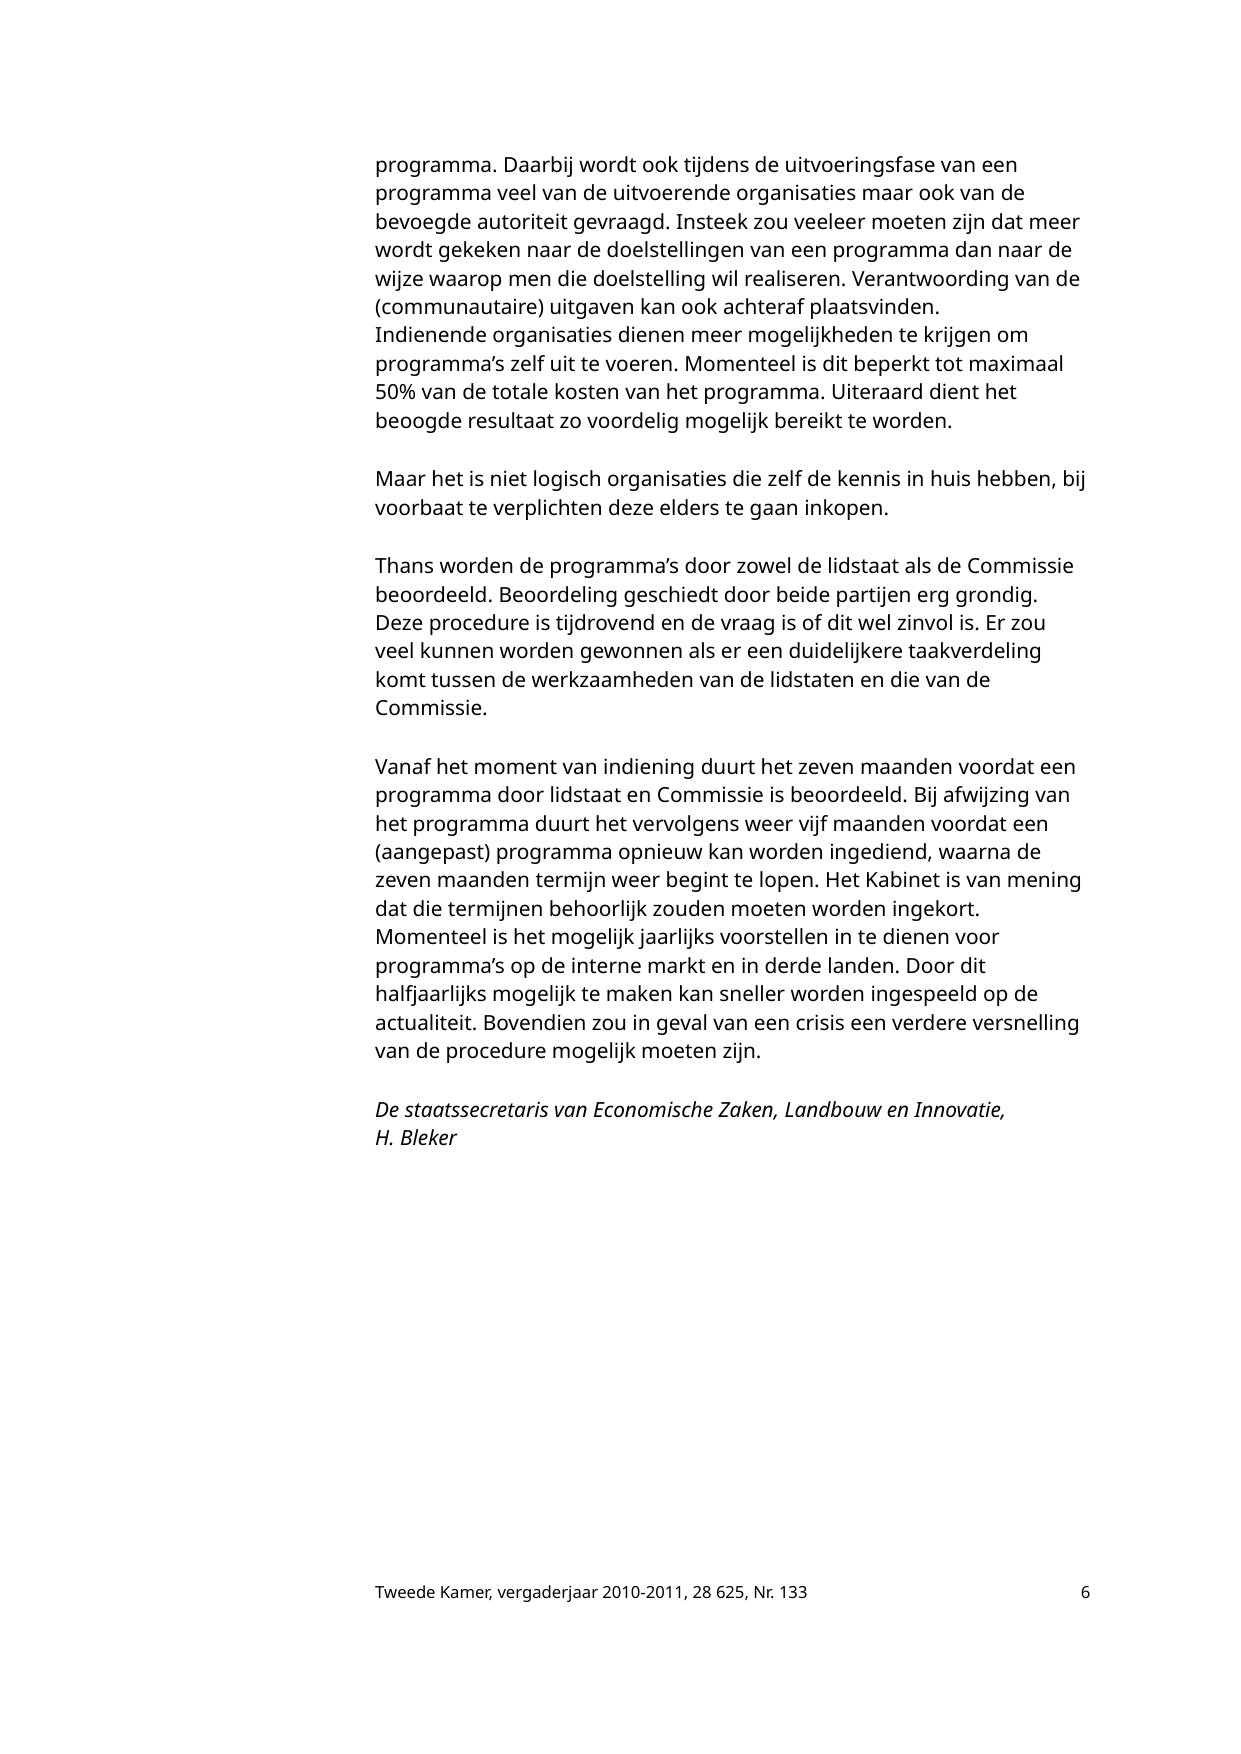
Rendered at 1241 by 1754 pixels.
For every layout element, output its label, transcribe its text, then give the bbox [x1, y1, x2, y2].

text programma. Daarbij wordt ook tijdens de uitvoeringsfase van een programma veel van de uitvoerende organisaties maar ook van de bevoegde autoriteit gevraagd. Insteek zou veeleer moeten zijn dat meer wordt gekeken naar de doelstellingen van een programma dan naar de wijze waarop men die doelstelling wil realiseren. Verantwoording van de (communautaire) uitgaven kan ook achteraf plaatsvinden. [375, 150, 1090, 321]
text Maar het is niet logisch organisaties die zelf de kennis in huis hebben, bij voorbaat te verplichten deze elders te gaan inkopen. [375, 464, 1090, 521]
text Indienende organisaties dienen meer mogelijkheden te krijgen om programma’s zelf uit te voeren. Momenteel is dit beperkt tot maximaal 50% van de totale kosten van het programma. Uiteraard dient het beoogde resultaat zo voordelig mogelijk bereikt te worden. [375, 321, 1090, 434]
text Thans worden de programma’s door zowel de lidstaat als de Commissie beoordeeld. Beoordeling geschiedt door beide partijen erg grondig. Deze procedure is tijdrovend en de vraag is of dit wel zinvol is. Er zou veel kunnen worden gewonnen als er een duidelijkere taakverdeling komt tussen de werkzaamheden van de lidstaten en die van de Commissie. [375, 551, 1090, 722]
text H. Bleker [375, 1123, 1090, 1152]
text De staatssecretaris van Economische Zaken, Landbouw en Innovatie, [375, 1095, 1090, 1123]
text Vanaf het moment van indiening duurt het zeven maanden voordat een programma door lidstaat en Commissie is beoordeeld. Bij afwijzing van het programma duurt het vervolgens weer vijf maanden voordat een (aangepast) programma opnieuw kan worden ingediend, waarna de zeven maanden termijn weer begint te lopen. Het Kabinet is van mening dat die termijnen behoorlijk zouden moeten worden ingekort. Momenteel is het mogelijk jaarlijks voorstellen in te dienen voor programma’s op de interne markt en in derde landen. Door dit halfjaarlijks mogelijk te maken kan sneller worden ingespeeld op de actualiteit. Bovendien zou in geval van een crisis een verdere versnelling van de procedure mogelijk moeten zijn. [375, 752, 1090, 1065]
